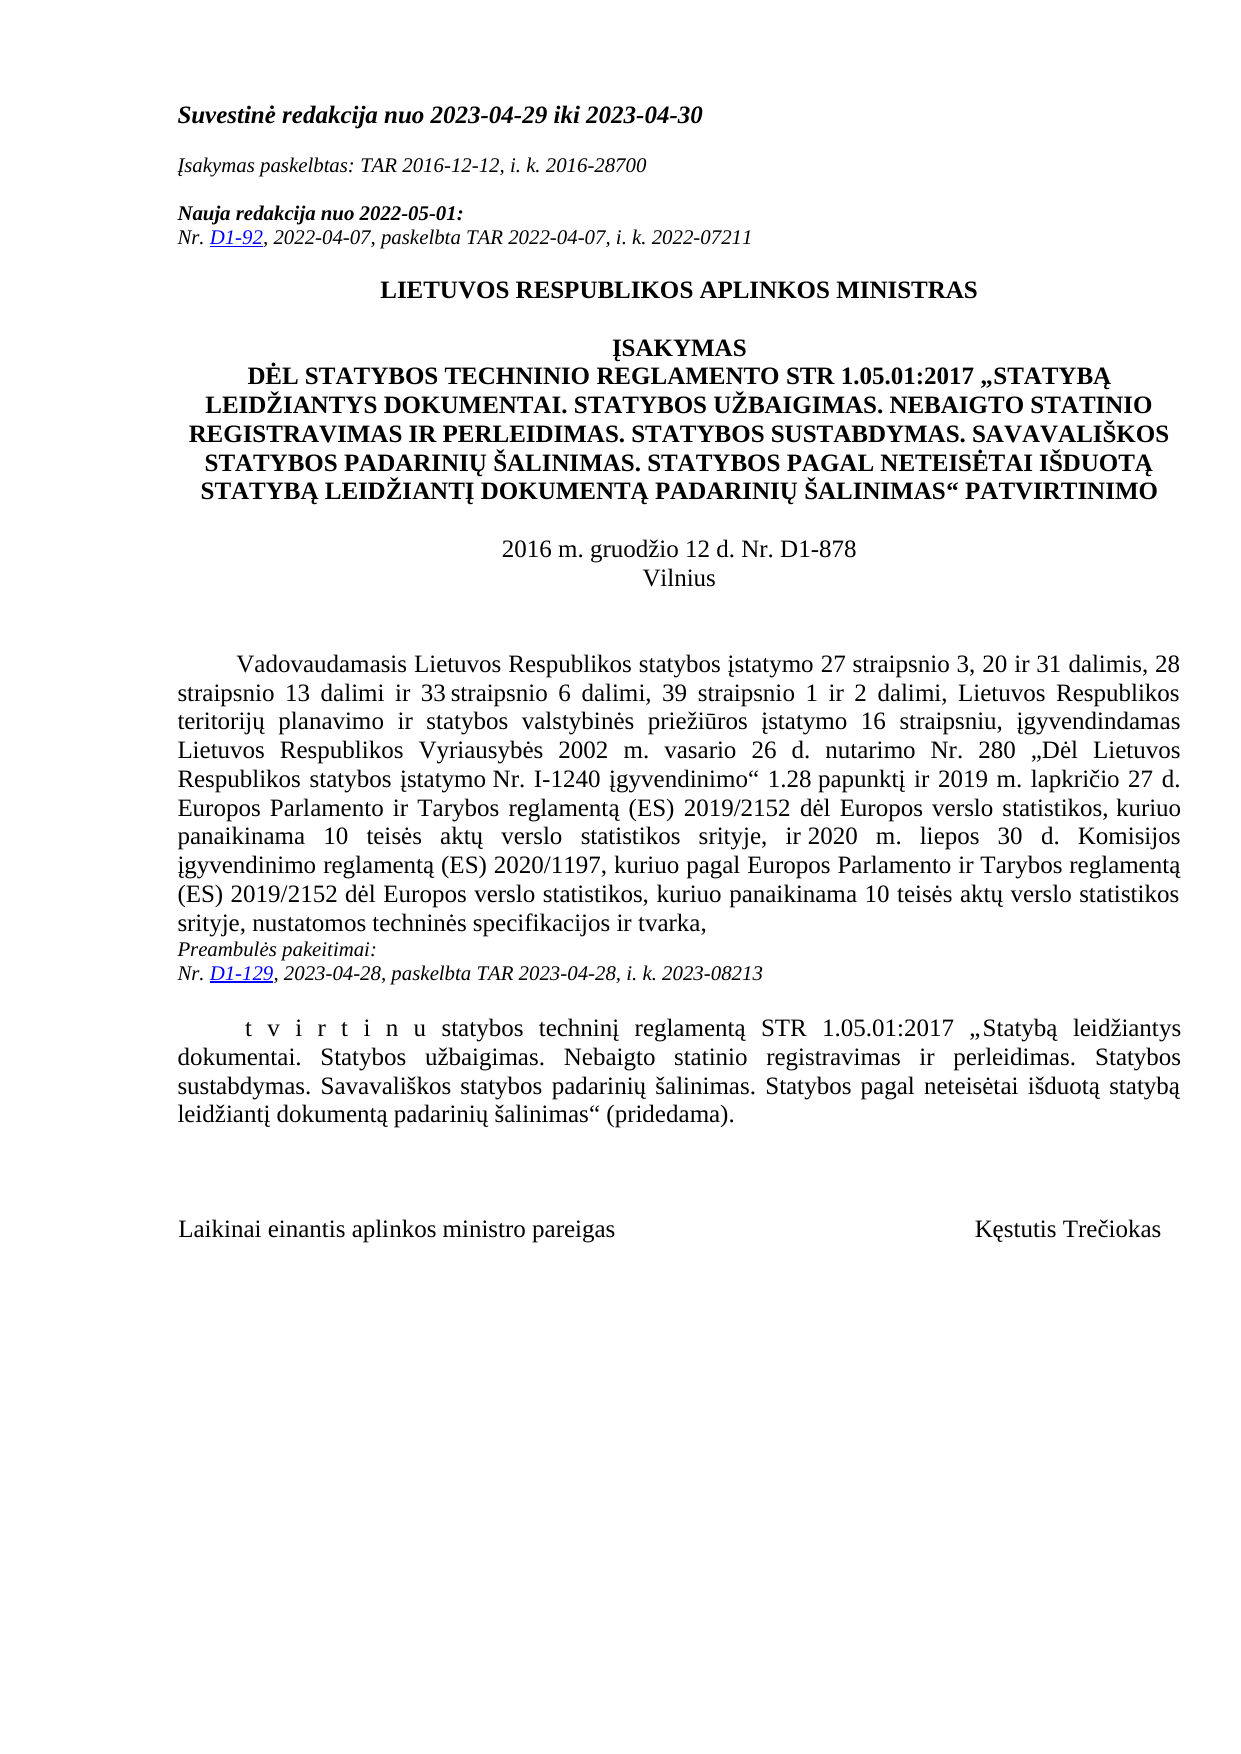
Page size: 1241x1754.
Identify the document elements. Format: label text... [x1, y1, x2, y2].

text t v i r t i n u statybos techninį reglamentą STR 1.05.01:2017 „Statybą leidžiantys dokumentai. Statybos užbaigimas. Nebaigto statinio registravimas ir perleidimas. Statybos sustabdymas. Savavališkos statybos padarinių šalinimas. Statybos pagal neteisėtai išduotą statybą leidžiantį dokumentą padarinių šalinimas“ (pridedama). [177, 1013, 1181, 1128]
text 2016 m. gruodžio 12 d. Nr. D1-878 [177, 534, 1181, 563]
text Suvestinė redakcija nuo 2023-04-29 iki 2023-04-30 [177, 100, 1181, 128]
text Vilnius [177, 563, 1181, 591]
text Nr. D1-92, 2022-04-07, paskelbta TAR 2022-04-07, i. k. 2022-07211 [177, 225, 1181, 249]
text Įsakymas paskelbtas: TAR 2016-12-12, i. k. 2016-28700 [177, 153, 1181, 177]
text Vadovaudamasis Lietuvos Respublikos statybos įstatymo 27 straipsnio 3, 20 ir 31 dalimis, 28 straipsnio 13 dalimi ir 33 straipsnio 6 dalimi, 39 straipsnio 1 ir 2 dalimi, Lietuvos Respublikos teritorijų planavimo ir statybos valstybinės priežiūros įstatymo 16 straipsniu, įgyvendindamas Lietuvos Respublikos Vyriausybės 2002 m. vasario 26 d. nutarimo Nr. 280 „Dėl Lietuvos Respublikos statybos įstatymo Nr. I-1240 įgyvendinimo“ 1.28 papunktį ir 2019 m. lapkričio 27 d. Europos Parlamento ir Tarybos reglamentą (ES) 2019/2152 dėl Europos verslo statistikos, kuriuo panaikinama 10 teisės aktų verslo statistikos srityje, ir 2020 m. liepos 30 d. Komisijos įgyvendinimo reglamentą (ES) 2020/1197, kuriuo pagal Europos Parlamento ir Tarybos reglamentą (ES) 2019/2152 dėl Europos verslo statistikos, kuriuo panaikinama 10 teisės aktų verslo statistikos srityje, nustatomos techninės specifikacijos ir tvarka, [177, 649, 1181, 936]
text LIETUVOS RESPUBLIKOS APLINKOS MINISTRAS [177, 275, 1181, 304]
text Laikinai einantis aplinkos ministro pareigas Kęstutis Trečiokas [178, 1214, 1177, 1243]
text Nr. D1-129, 2023-04-28, paskelbta TAR 2023-04-28, i. k. 2023-08213 [177, 961, 1181, 984]
text Preambulės pakeitimai: [177, 936, 1181, 961]
text DĖL STATYBOS TECHNINIO REGLAMENTO STR 1.05.01:2017 „STATYBĄ LEIDŽIANTYS DOKUMENTAI. STATYBOS UŽBAIGIMAS. NEBAIGTO STATINIO REGISTRAVIMAS IR PERLEIDIMAS. STATYBOS SUSTABDYMAS. SAVAVALIŠKOS STATYBOS PADARINIŲ ŠALINIMAS. STATYBOS PAGAL NETEISĖTAI IŠDUOTĄ STATYBĄ LEIDŽIANTĮ DOKUMENTĄ PADARINIŲ ŠALINIMAS“ PATVIRTINIMO [177, 361, 1181, 505]
text ĮSAKYMAS [177, 333, 1181, 361]
text Nauja redakcija nuo 2022-05-01: [177, 201, 1181, 225]
